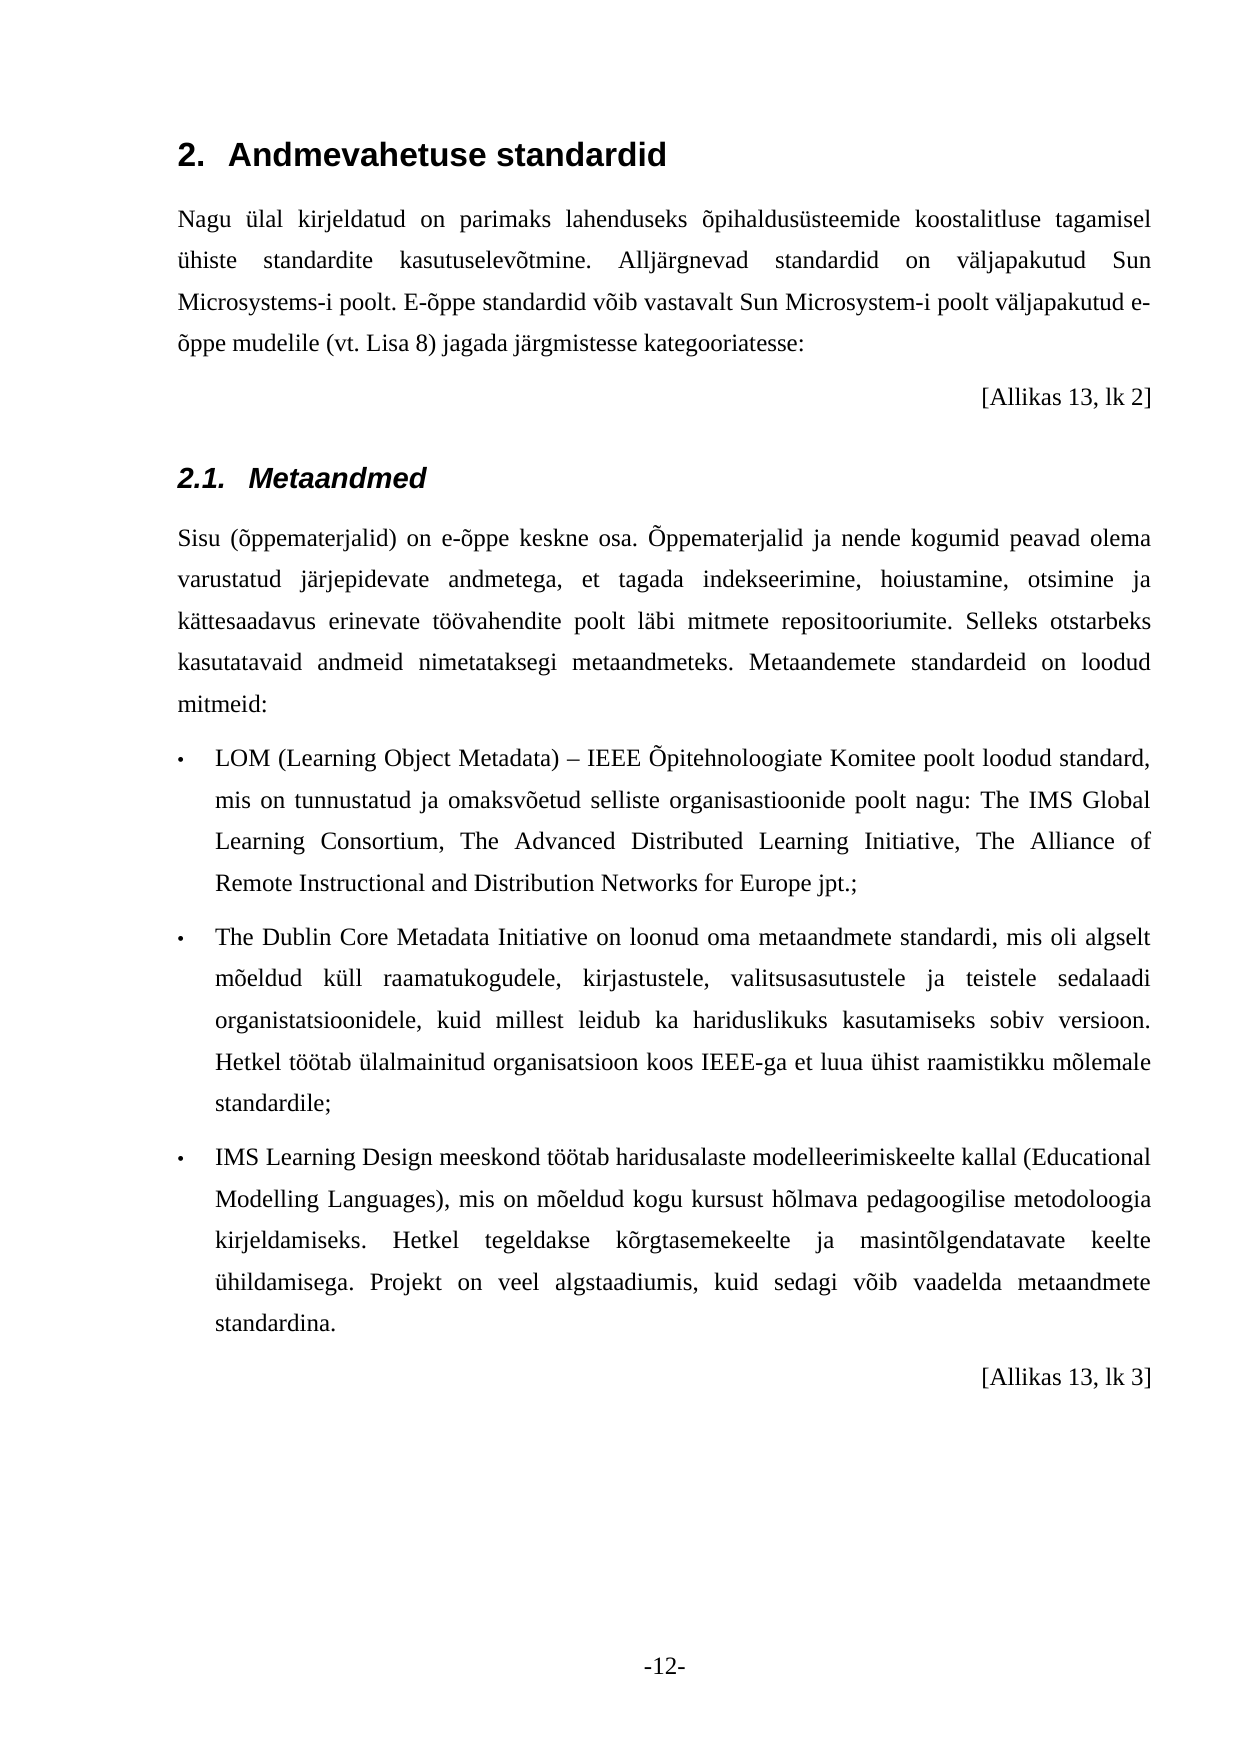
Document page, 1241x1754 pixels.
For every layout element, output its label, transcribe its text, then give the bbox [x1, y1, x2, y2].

text [Allikas 13, lk 3] [177, 1363, 1152, 1391]
list LOM (Learning Object Metadata) – IEEE Õpitehnoloogiate Komitee poolt loodud standard, mis on tunnustatud ja omaksvõetud selliste organisastioonide poolt nagu: The IMS Global Learning Consortium, The Advanced Distributed Learning Initiative, The Alliance of Remote Instructional and Distribution Networks for Europe jpt.; [177, 744, 1152, 897]
list IMS Learning Design meeskond töötab haridusalaste modelleerimiskeelte kallal (Educational Modelling Languages), mis on mõeldud kogu kursust hõlmava pedagoogilise metodoloogia kirjeldamiseks. Hetkel tegeldakse kõrgtasemekeelte ja masintõlgendatavate keelte ühildamisega. Projekt on veel algstaadiumis, kuid sedagi võib vaadelda metaandmete standardina. [177, 1143, 1152, 1337]
subtitle Andmevahetuse standardid [177, 136, 1152, 173]
text [Allikas 13, lk 2] [177, 383, 1152, 411]
list The Dublin Core Metadata Initiative on loonud oma metaandmete standardi, mis oli algselt mõeldud küll raamatukogudele, kirjastustele, valitsusasutustele ja teistele sedalaadi organistatsioonidele, kuid millest leidub ka hariduslikuks kasutamiseks sobiv versioon. Hetkel töötab ülalmainitud organisatsioon koos IEEE-ga et luua ühist raamistikku mõlemale standardile; [177, 923, 1152, 1117]
text Sisu (õppematerjalid) on e-õppe keskne osa. Õppematerjalid ja nende kogumid peavad olema varustatud järjepidevate andmetega, et tagada indekseerimine, hoiustamine, otsimine ja kättesaadavus erinevate töövahendite poolt läbi mitmete repositooriumite. Selleks otstarbeks kasutatavaid andmeid nimetataksegi metaandmeteks. Metaandemete standardeid on loodud mitmeid: [177, 524, 1152, 718]
text Nagu ülal kirjeldatud on parimaks lahenduseks õpihaldusüsteemide koostalitluse tagamisel ühiste standardite kasutuselevõtmine. Alljärgnevad standardid on väljapakutud Sun Microsystems-i poolt. E-õppe standardid võib vastavalt Sun Microsystem-i poolt väljapakutud e-õppe mudelile (vt. Lisa 8) jagada järgmistesse kategooriatesse: [177, 205, 1152, 357]
subtitle Metaandmed [177, 462, 1152, 495]
